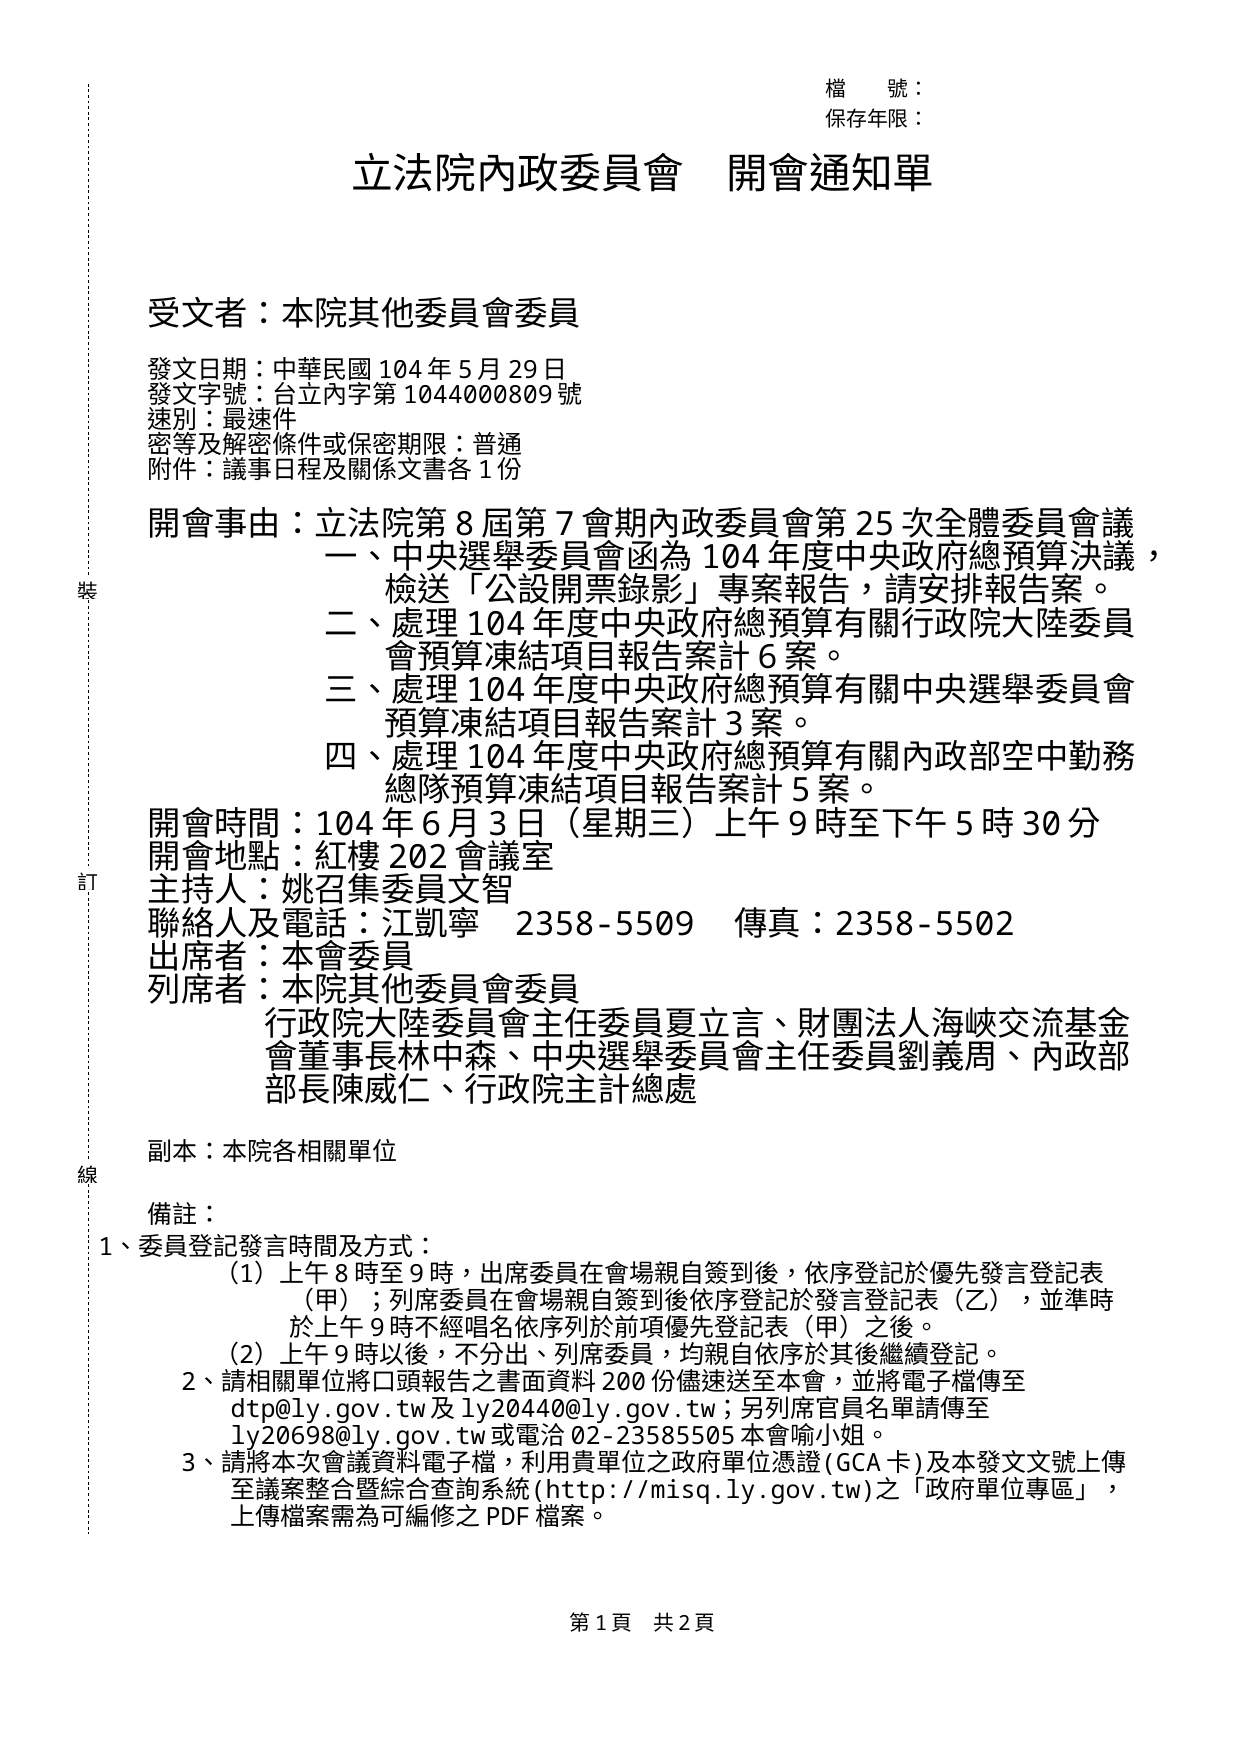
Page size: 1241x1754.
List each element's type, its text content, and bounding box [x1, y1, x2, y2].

text 開會事由：立法院第8屆第7會期內政委員會第25次全體委員會議 [148, 508, 1137, 542]
text 發文日期：中華民國104年5月29日 [148, 358, 1137, 383]
text 備註： [148, 1171, 1137, 1233]
text 主持人：姚召集委員文智 [148, 875, 1137, 908]
text 檔 號： [825, 72, 1070, 102]
text 出席者：本會委員 [148, 942, 1137, 975]
text 開會地點：紅樓202會議室 [148, 842, 1137, 875]
list 委員登記發言時間及方式： [98, 1233, 1137, 1260]
text 速別：最速件 [148, 408, 1137, 433]
text 二、處理104年度中央政府總預算有關行政院大陸委員會預算凍結項目報告案計6案。 [324, 608, 1137, 675]
list 上午9時以後，不分出、列席委員，均親自依序於其後繼續登記。 [214, 1342, 1137, 1369]
text 受文者：本院其他委員會委員 [148, 296, 1137, 333]
list 請相關單位將口頭報告之書面資料200份儘速送至本會，並將電子檔傳至dtp@ly.gov.tw及ly20440@ly.gov.tw；另列席官員名單請傳至ly20698@ly.gov.tw或電洽02-23585505本會喻小姐。 [181, 1369, 1137, 1450]
text 密等及解密條件或保密期限：普通 [148, 433, 1137, 458]
text 保存年限： [825, 102, 1070, 132]
title 立法院內政委員會 開會通知單 [148, 158, 1137, 233]
list 請將本次會議資料電子檔，利用貴單位之政府單位憑證(GCA卡)及本發文文號上傳至議案整合暨綜合查詢系統(http://misq.ly.gov.tw)之「政府單位專區」，上傳檔案需為可編修之PDF檔案。 [181, 1450, 1137, 1531]
title [810, 64, 1085, 151]
text 開會時間：104年6月3日（星期三）上午9時至下午5時30分 [148, 808, 1137, 842]
text 發文字號：台立內字第1044000809號 [148, 383, 1137, 408]
text 副本：本院各相關單位 [148, 1108, 1137, 1171]
text 附件：議事日程及關係文書各1份 [148, 458, 1137, 483]
text 列席者：本院其他委員會委員 行政院大陸委員會主任委員夏立言、財團法人海峽交流基金會董事長林中森、中央選舉委員會主任委員劉義周、內政部部長陳威仁、行政院主計總處 [148, 975, 1137, 1108]
text 四、處理104年度中央政府總預算有關內政部空中勤務總隊預算凍結項目報告案計5案。 [324, 742, 1137, 808]
text 聯絡人及電話：江凱寧 2358-5509 傳真：2358-5502 [148, 908, 1137, 942]
text 三、處理104年度中央政府總預算有關中央選舉委員會預算凍結項目報告案計3案。 [324, 675, 1137, 742]
list 上午8時至9時，出席委員在會場親自簽到後，依序登記於優先發言登記表（甲）；列席委員在會場親自簽到後依序登記於發言登記表（乙），並準時於上午9時不經唱名依序列於前項優先登記表（甲）之後。 [214, 1260, 1137, 1342]
text 一、中央選舉委員會函為104年度中央政府總預算決議，檢送「公設開票錄影」專案報告，請安排報告案。 [324, 542, 1137, 608]
